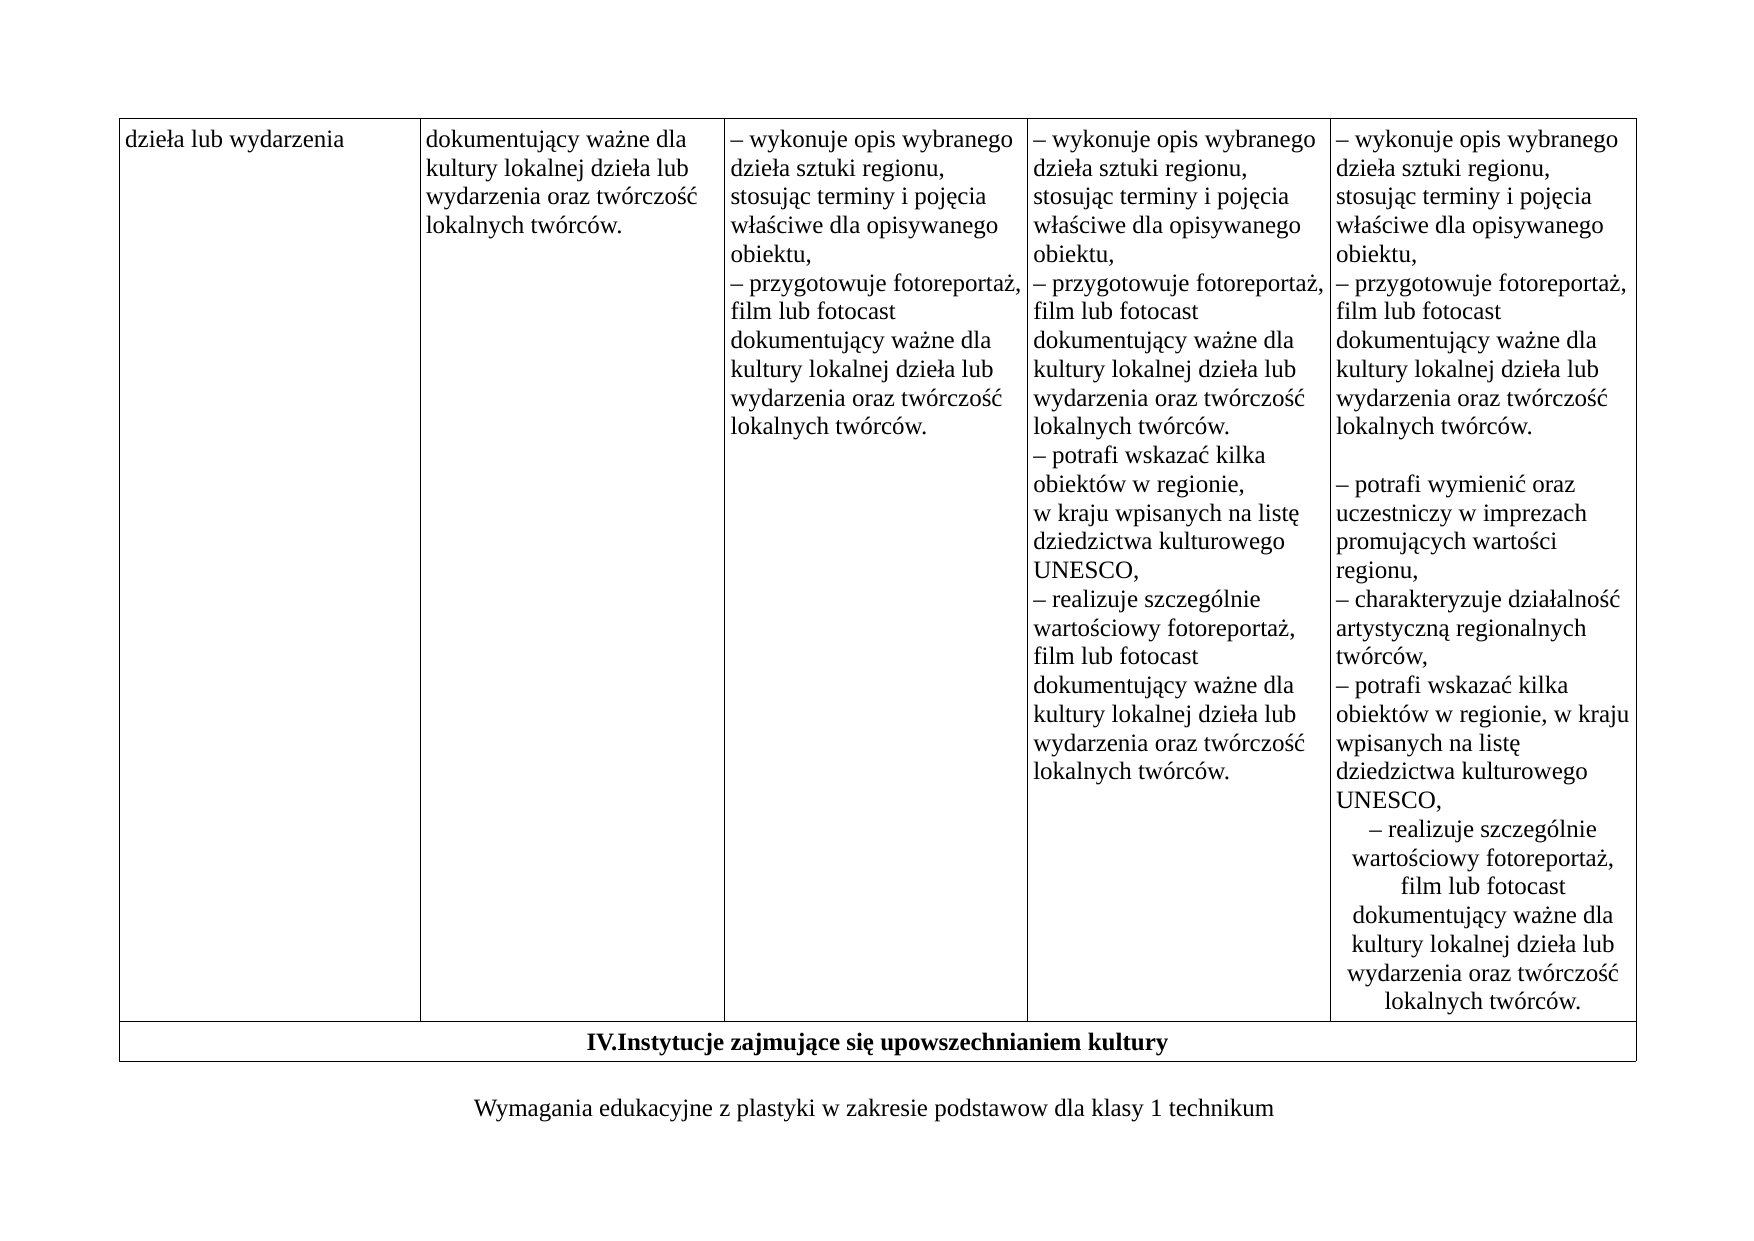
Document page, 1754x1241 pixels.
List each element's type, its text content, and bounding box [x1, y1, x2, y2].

table_cell IV.Instytucje zajmujące się upowszechnianiem kultury [120, 1022, 1636, 1061]
table_cell – wykonuje opis wybranego dzieła sztuki regionu, stosując terminy i pojęcia właściwe dla opisywanego obiektu, ‒ przygotowuje fotoreportaż, film lub fotocast dokumentujący ważne dla kultury lokalnej dzieła lub wydarzenia oraz twórczość lokalnych twórców. ‒ potrafi wskazać kilka obiektów w regionie, w kraju wpisanych na listę dziedzictwa kulturowego UNESCO, ‒ realizuje szczególnie wartościowy fotoreportaż, film lub fotocast dokumentujący ważne dla kultury lokalnej dzieła lub wydarzenia oraz twórczość lokalnych twórców. [1028, 119, 1330, 1021]
table_cell dokumentujący ważne dla kultury lokalnej dzieła lub wydarzenia oraz twórczość lokalnych twórców. [421, 119, 724, 1021]
table_cell dzieła lub wydarzenia [120, 119, 420, 1021]
table_cell – wykonuje opis wybranego dzieła sztuki regionu, stosując terminy i pojęcia właściwe dla opisywanego obiektu, ‒ przygotowuje fotoreportaż, film lub fotocast dokumentujący ważne dla kultury lokalnej dzieła lub wydarzenia oraz twórczość lokalnych twórców. [725, 119, 1027, 1021]
table_cell – wykonuje opis wybranego dzieła sztuki regionu, stosując terminy i pojęcia właściwe dla opisywanego obiektu, ‒ przygotowuje fotoreportaż, film lub fotocast dokumentujący ważne dla kultury lokalnej dzieła lub wydarzenia oraz twórczość lokalnych twórców. ‒ potrafi wymienić oraz uczestniczy w imprezach promujących wartości regionu, ‒ charakteryzuje działalność artystyczną regionalnych twórców, ‒ potrafi wskazać kilka obiektów w regionie, w kraju wpisanych na listę dziedzictwa kulturowego UNESCO, ‒ realizuje szczególnie wartościowy fotoreportaż, film lub fotocast dokumentujący ważne dla kultury lokalnej dzieła lub wydarzenia oraz twórczość lokalnych twórców. [1331, 119, 1636, 1021]
